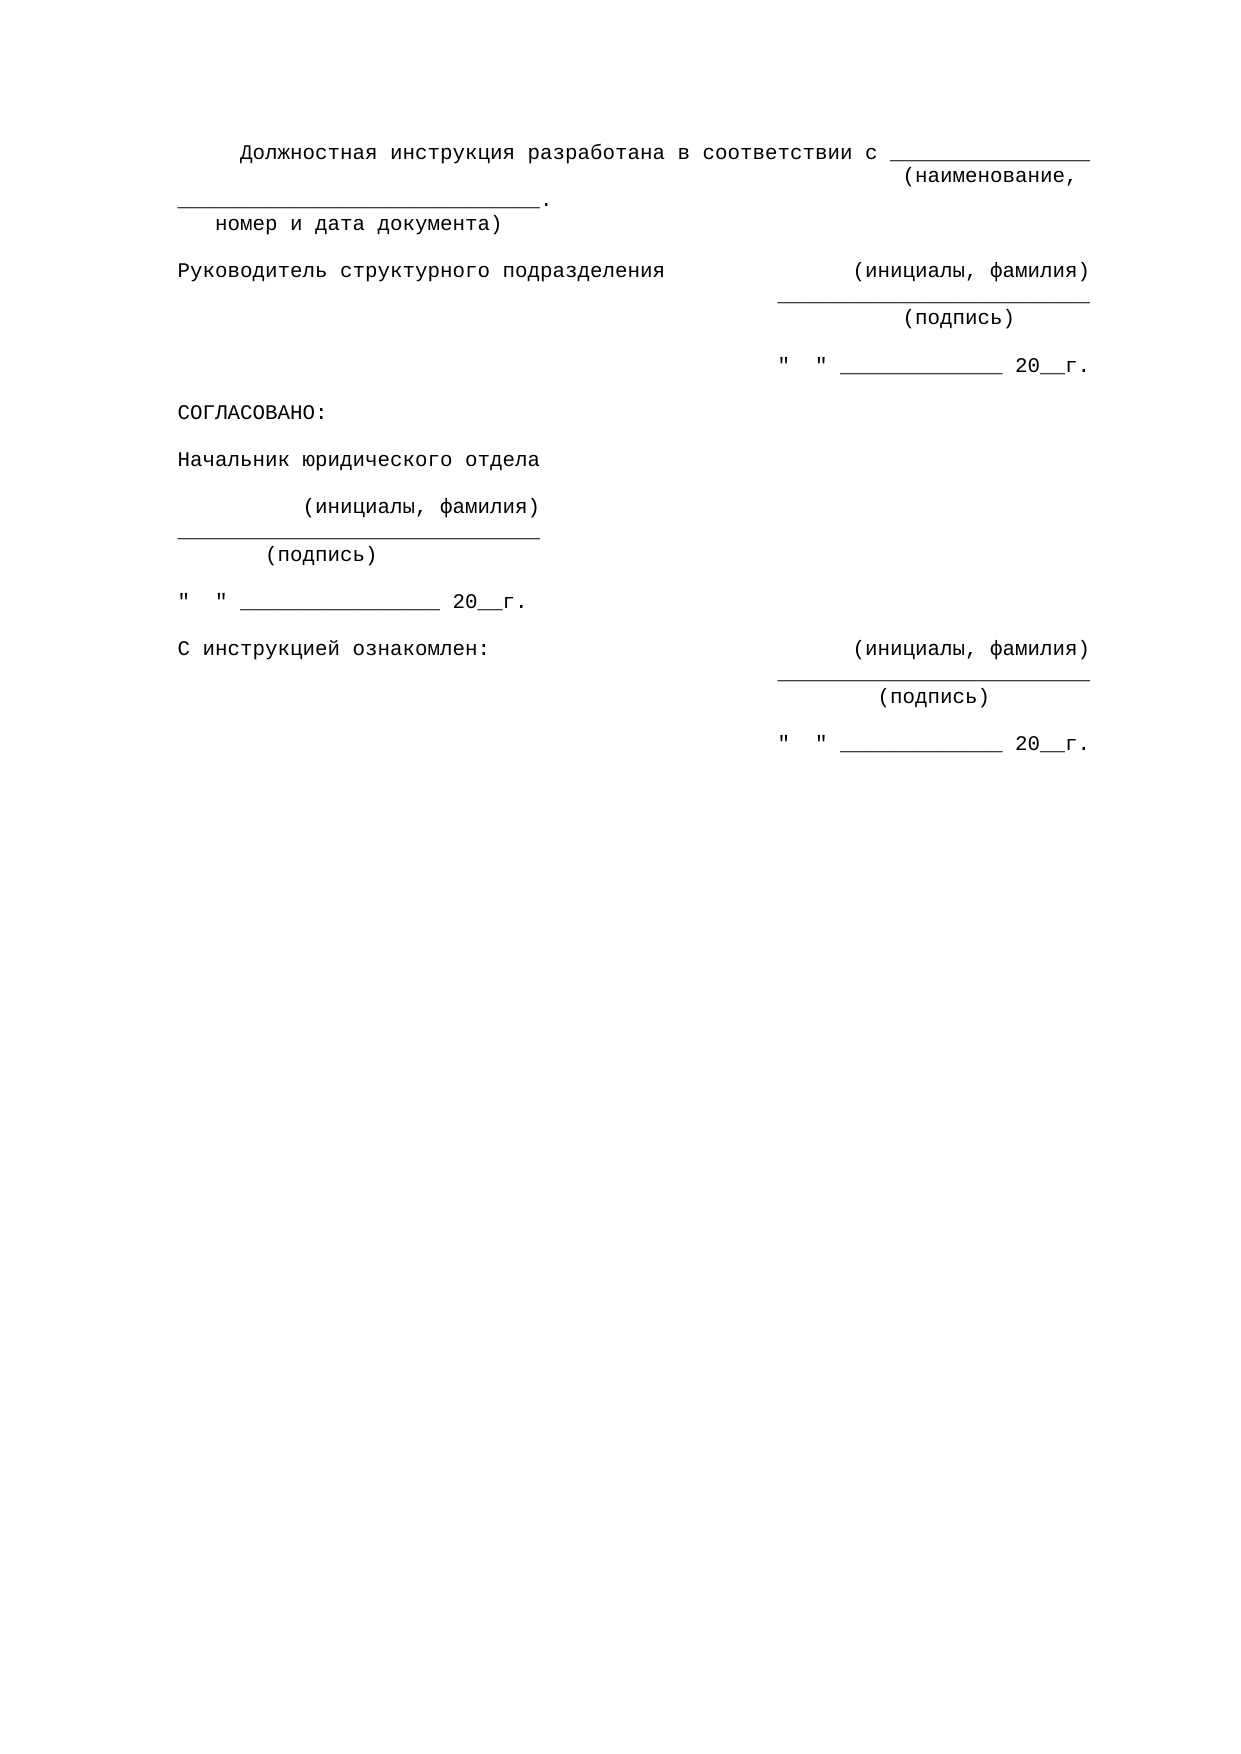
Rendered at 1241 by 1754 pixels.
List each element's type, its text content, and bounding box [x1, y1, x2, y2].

text С инструкцией ознакомлен: (инициалы, фамилия) [177, 638, 1152, 662]
text (подпись) [177, 307, 1152, 331]
text Руководитель структурного подразделения (инициалы, фамилия) [177, 260, 1152, 284]
text (наименование, [177, 165, 1152, 189]
text _____________________________ [177, 520, 1152, 544]
text (подпись) [177, 544, 1152, 567]
text СОГЛАСОВАНО: [177, 402, 1152, 426]
text " " _____________ 20__г. [177, 733, 1152, 757]
text Должностная инструкция разработана в соответствии с ________________ [177, 142, 1152, 165]
text Начальник юридического отдела [177, 449, 1152, 473]
text (подпись) [177, 686, 1152, 709]
text номер и дата документа) [177, 213, 1152, 236]
text " " _____________ 20__г. [177, 354, 1152, 378]
text " " ________________ 20__г. [177, 591, 1152, 615]
text _________________________ [177, 662, 1152, 686]
text _____________________________. [177, 189, 1152, 213]
text _________________________ [177, 284, 1152, 307]
text (инициалы, фамилия) [177, 496, 1152, 520]
